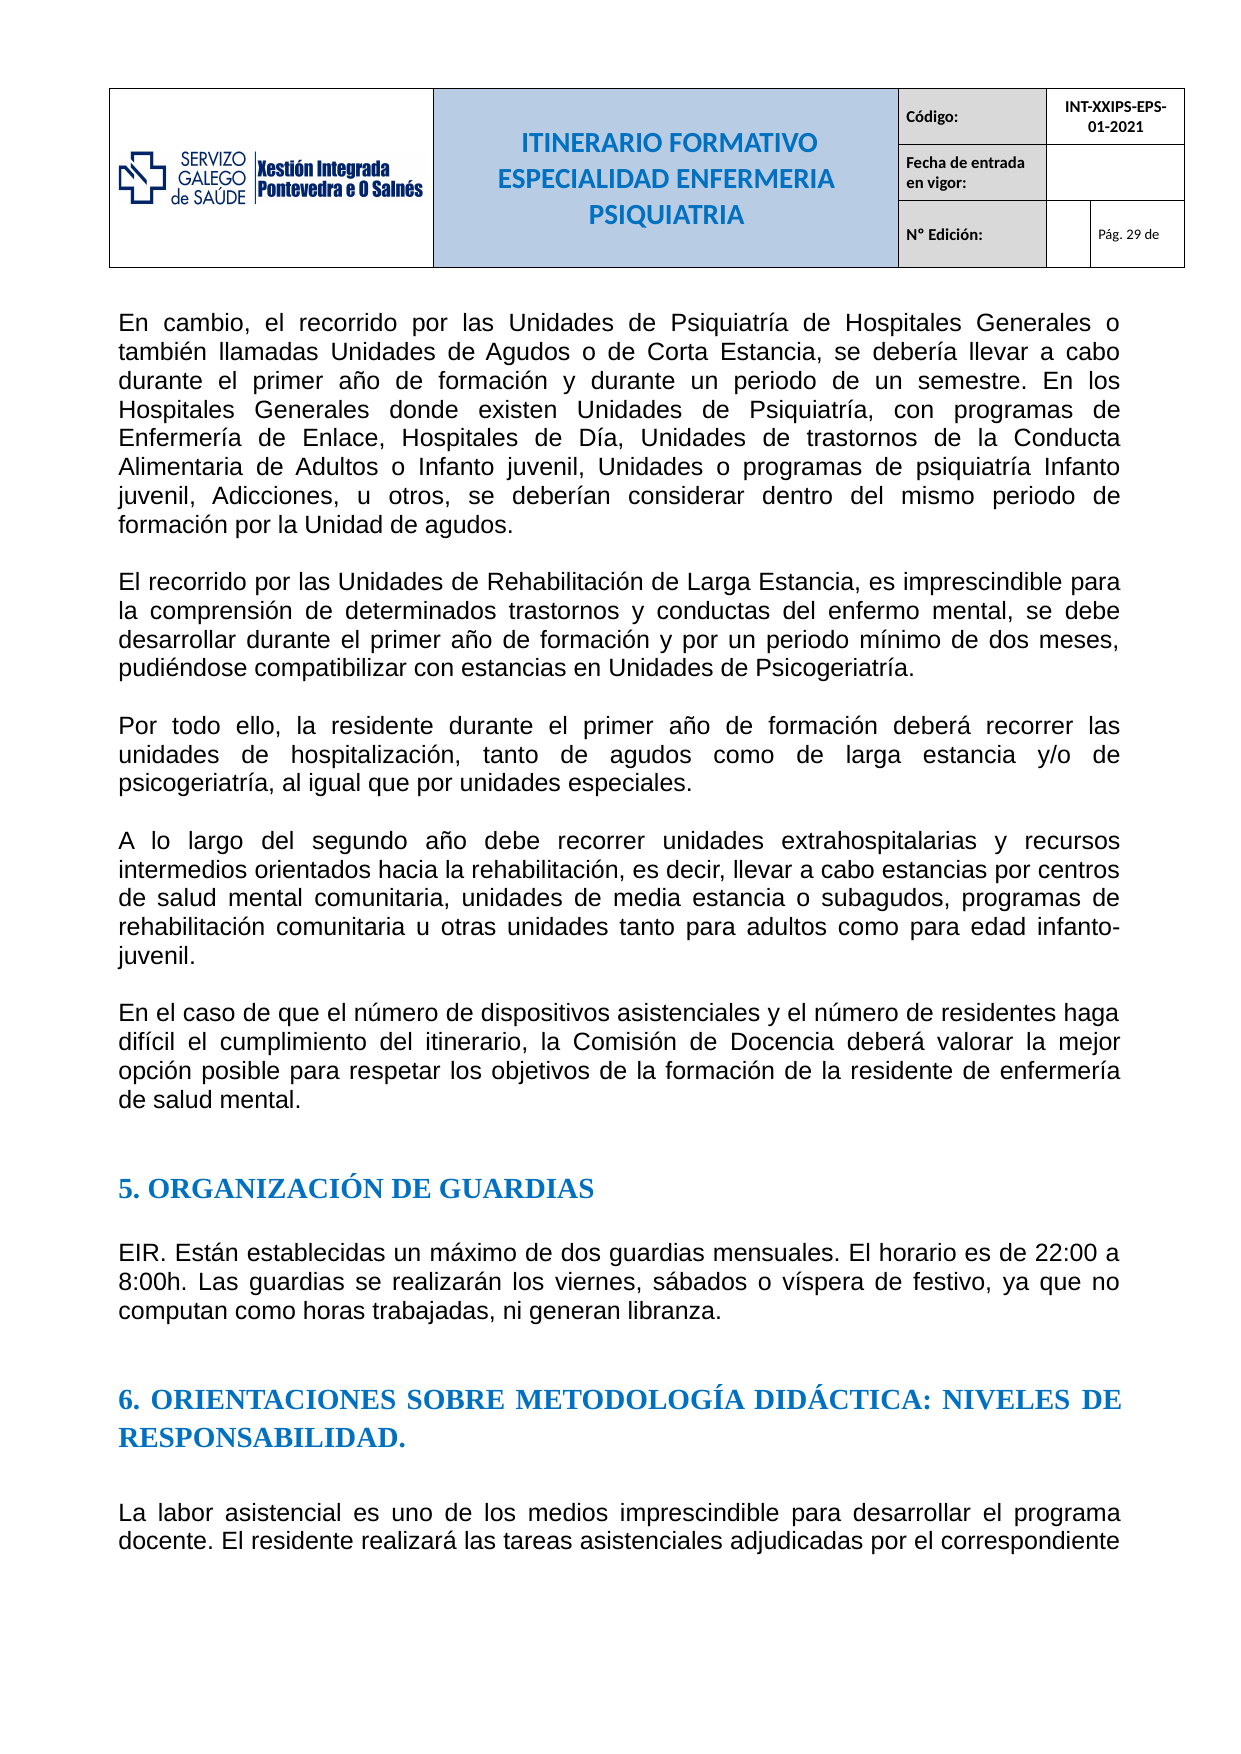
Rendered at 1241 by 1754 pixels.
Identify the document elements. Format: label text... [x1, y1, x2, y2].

text 5. ORGANIZACIÓN DE GUARDIAS [118, 1171, 1122, 1204]
text En el caso de que el número de dispositivos asistenciales y el número de residentes haga difícil el cumplimiento del itinerario, la Comisión de Docencia deberá valorar la mejor opción posible para respetar los objetivos de la formación de la residente de enfermería de salud mental. [118, 998, 1122, 1113]
picture [118, 151, 425, 205]
text 6. ORIENTACIONES SOBRE METODOLOGÍA DIDÁCTICA: NIVELES DE RESPONSABILIDAD. [118, 1382, 1122, 1454]
text En cambio, el recorrido por las Unidades de Psiquiatría de Hospitales Generales o también llamadas Unidades de Agudos o de Corta Estancia, se debería llevar a cabo durante el primer año de formación y durante un periodo de un semestre. En los Hospitales Generales donde existen Unidades de Psiquiatría, con programas de Enfermería de Enlace, Hospitales de Día, Unidades de trastornos de la Conducta Alimentaria de Adultos o Infanto juvenil, Unidades o programas de psiquiatría Infanto juvenil, Adicciones, u otros, se deberían considerar dentro del mismo periodo de formación por la Unidad de agudos. [118, 308, 1122, 538]
text El recorrido por las Unidades de Rehabilitación de Larga Estancia, es imprescindible para la comprensión de determinados trastornos y conductas del enfermo mental, se debe desarrollar durante el primer año de formación y por un periodo mínimo de dos meses, pudiéndose compatibilizar con estancias en Unidades de Psicogeriatría. [118, 567, 1122, 682]
text EIR. Están establecidas un máximo de dos guardias mensuales. El horario es de 22:00 a 8:00h. Las guardias se realizarán los viernes, sábados o víspera de festivo, ya que no computan como horas trabajadas, ni generan libranza. [118, 1238, 1122, 1324]
text A lo largo del segundo año debe recorrer unidades extrahospitalarias y recursos intermedios orientados hacia la rehabilitación, es decir, llevar a cabo estancias por centros de salud mental comunitaria, unidades de media estancia o subagudos, programas de rehabilitación comunitaria u otras unidades tanto para adultos como para edad infanto-juvenil. [118, 826, 1122, 969]
text La labor asistencial es uno de los medios imprescindible para desarrollar el programa docente. El residente realizará las tareas asistenciales adjudicadas por el correspondiente [118, 1497, 1122, 1555]
text Por todo ello, la residente durante el primer año de formación deberá recorrer las unidades de hospitalización, tanto de agudos como de larga estancia y/o de psicogeriatría, al igual que por unidades especiales. [118, 711, 1122, 797]
